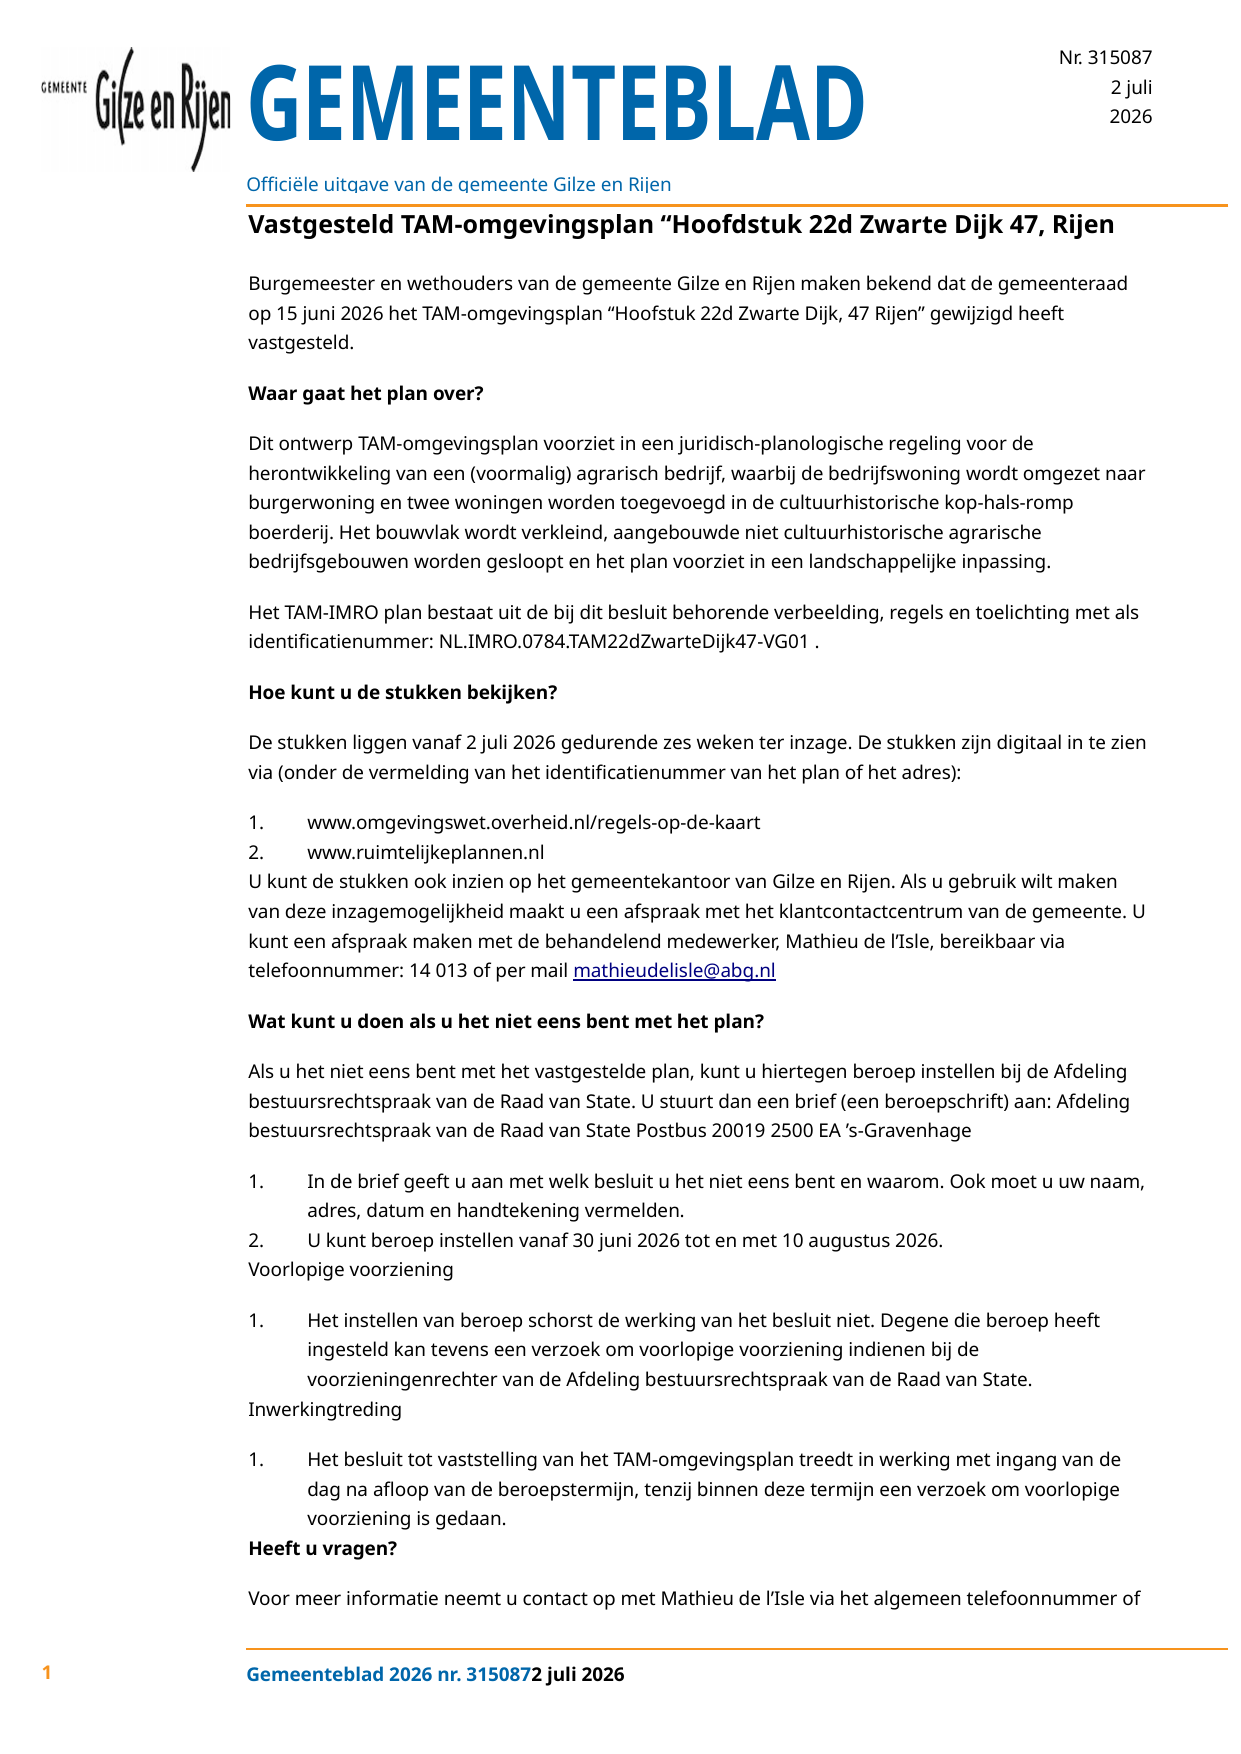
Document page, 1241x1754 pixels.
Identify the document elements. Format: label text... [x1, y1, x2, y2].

text Waar gaat het plan over? [248, 380, 1152, 406]
text U kunt de stukken ook inzien op het gemeentekantoor van Gilze en Rijen. Als u gebruik wilt maken van deze inzagemogelijkheid maakt u een afspraak met het klantcontactcentrum van de gemeente. U kunt een afspraak maken met de behandelend medewerker, Mathieu de l’Isle, bereikbaar via telefoonnummer: 14 013 of per mail mathieudelisle@abg.nl [248, 869, 1152, 983]
list Het besluit tot vaststelling van het TAM‑omgevingsplan treedt in werking met ingang van de dag na afloop van de beroepstermijn, tenzij binnen deze termijn een verzoek om voorlopige voorziening is gedaan. [248, 1446, 1152, 1531]
text De stukken liggen vanaf 2 juli 2026 gedurende zes weken ter inzage. De stukken zijn digitaal in te zien via (onder de vermelding van het identificatienummer van het plan of het adres): [248, 729, 1152, 785]
list U kunt beroep instellen vanaf 30 juni 2026 tot en met 10 augustus 2026. [248, 1227, 1152, 1253]
text Het TAM‑IMRO plan bestaat uit de bij dit besluit behorende verbeelding, regels en toelichting met als identificatienummer: NL.IMRO.0784.TAM22dZwarteDijk47‑VG01 . [248, 599, 1152, 654]
text Als u het niet eens bent met het vastgestelde plan, kunt u hiertegen beroep instellen bij de Afdeling bestuursrechtspraak van de Raad van State. U stuurt dan een brief (een beroepschrift) aan: Afdeling bestuursrechtspraak van de Raad van State Postbus 20019 2500 EA ’s‑Gravenhage [248, 1058, 1152, 1143]
text Voor meer informatie neemt u contact op met Mathieu de l’Isle via het algemeen telefoonnummer of [248, 1585, 1152, 1611]
text Voorlopige voorziening [248, 1257, 1152, 1282]
text Hoe kunt u de stukken bekijken? [248, 679, 1152, 705]
text Wat kunt u doen als u het niet eens bent met het plan? [248, 1008, 1152, 1033]
list www.omgevingswet.overheid.nl/regels-op-de-kaart [248, 809, 1152, 835]
text Heeft u vragen? [248, 1535, 1152, 1561]
text Vastgesteld TAM‑omgevingsplan “Hoofdstuk 22d Zwarte Dijk 47, Rijen [248, 207, 1152, 241]
text Inwerkingtreding [248, 1396, 1152, 1421]
picture [41, 47, 231, 172]
list Het instellen van beroep schorst de werking van het besluit niet. Degene die beroep heeft ingesteld kan tevens een verzoek om voorlopige voorziening indienen bij de voorzieningenrechter van de Afdeling bestuursrechtspraak van de Raad van State. [248, 1307, 1152, 1392]
list In de brief geeft u aan met welk besluit u het niet eens bent en waarom. Ook moet u uw naam, adres, datum en handtekening vermelden. [248, 1168, 1152, 1223]
list www.ruimtelijkeplannen.nl [248, 839, 1152, 865]
text Burgemeester en wethouders van de gemeente Gilze en Rijen maken bekend dat de gemeenteraad op 15 juni 2026 het TAM‑omgevingsplan “Hoofstuk 22d Zwarte Dijk, 47 Rijen” gewijzigd heeft vastgesteld. [248, 270, 1152, 355]
text Dit ontwerp TAM-omgevingsplan voorziet in een juridisch-planologische regeling voor de herontwikkeling van een (voormalig) agrarisch bedrijf, waarbij de bedrijfswoning wordt omgezet naar burgerwoning en twee woningen worden toegevoegd in de cultuurhistorische kop-hals-romp boerderij. Het bouwvlak wordt verkleind, aangebouwde niet cultuurhistorische agrarische bedrijfsgebouwen worden gesloopt en het plan voorziet in een landschappelijke inpassing. [248, 430, 1152, 574]
